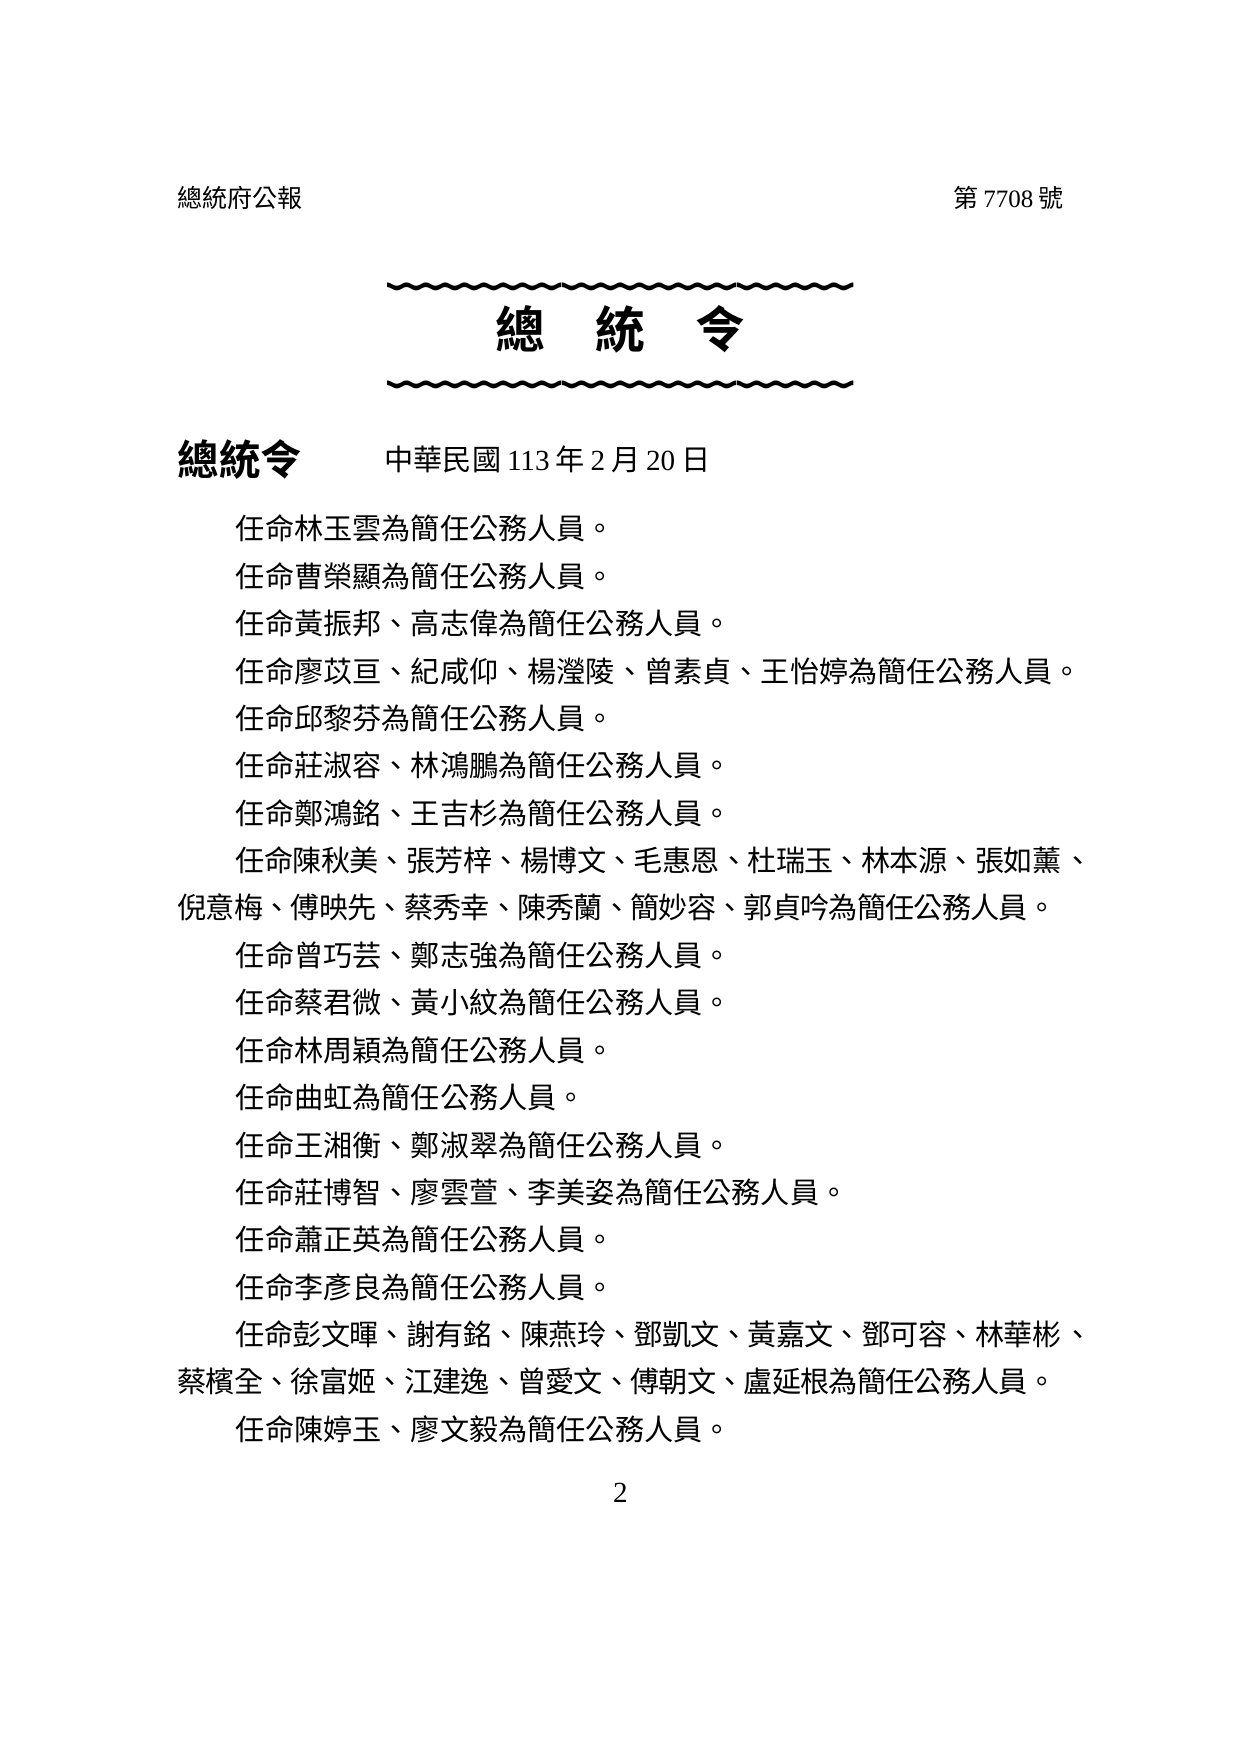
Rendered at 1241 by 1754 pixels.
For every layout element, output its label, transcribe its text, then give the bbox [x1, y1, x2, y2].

table_header 總統令 [174, 413, 381, 502]
text 任命陳婷玉、廖文毅為簡任公務人員。 [177, 1402, 1063, 1450]
text 任命曹榮顯為簡任公務人員。 [177, 549, 1063, 597]
text 總統令 [177, 291, 1063, 363]
text 任命彭文暉、謝有銘、陳燕玲、鄧凱文、黃嘉文、鄧可容、林華彬、蔡檳全、徐富姬、江建逸、曾愛文、傅朝文、盧延根為簡任公務人員。 [177, 1308, 1063, 1402]
text 任命林玉雲為簡任公務人員。 [177, 502, 1063, 549]
text 任命莊博智、廖雲萱、李美姿為簡任公務人員。 [177, 1165, 1063, 1213]
text 任命林周穎為簡任公務人員。 [177, 1023, 1063, 1071]
table_header 中華民國113年2月20日 [381, 413, 877, 502]
text 任命蕭正英為簡任公務人員。 [177, 1213, 1063, 1260]
text 任命鄭鴻銘、王吉杉為簡任公務人員。 [177, 786, 1063, 834]
text 任命莊淑容、林鴻鵬為簡任公務人員。 [177, 739, 1063, 786]
text 任命李彥良為簡任公務人員。 [177, 1260, 1063, 1308]
text ﹏﹏﹏﹏﹏﹏﹏﹏ [177, 363, 1063, 388]
text 任命邱黎芬為簡任公務人員。 [177, 691, 1063, 739]
text 任命陳秋美、張芳梓、楊博文、毛惠恩、杜瑞玉、林本源、張如薰、倪意梅、傅映先、蔡秀幸、陳秀蘭、簡妙容、郭貞吟為簡任公務人員。 [177, 834, 1063, 928]
text 任命王湘衡、鄭淑翠為簡任公務人員。 [177, 1118, 1063, 1165]
text 任命廖苡亘、紀咸仰、楊瀅陵、曾素貞、王怡婷為簡任公務人員。 [177, 644, 1063, 691]
text ﹏﹏﹏﹏﹏﹏﹏﹏ [177, 266, 1063, 291]
text 任命曾巧芸、鄭志強為簡任公務人員。 [177, 928, 1063, 976]
text 任命黃振邦、高志偉為簡任公務人員。 [177, 597, 1063, 644]
text 任命曲虹為簡任公務人員。 [177, 1071, 1063, 1118]
text 任命蔡君微、黃小紋為簡任公務人員。 [177, 976, 1063, 1023]
